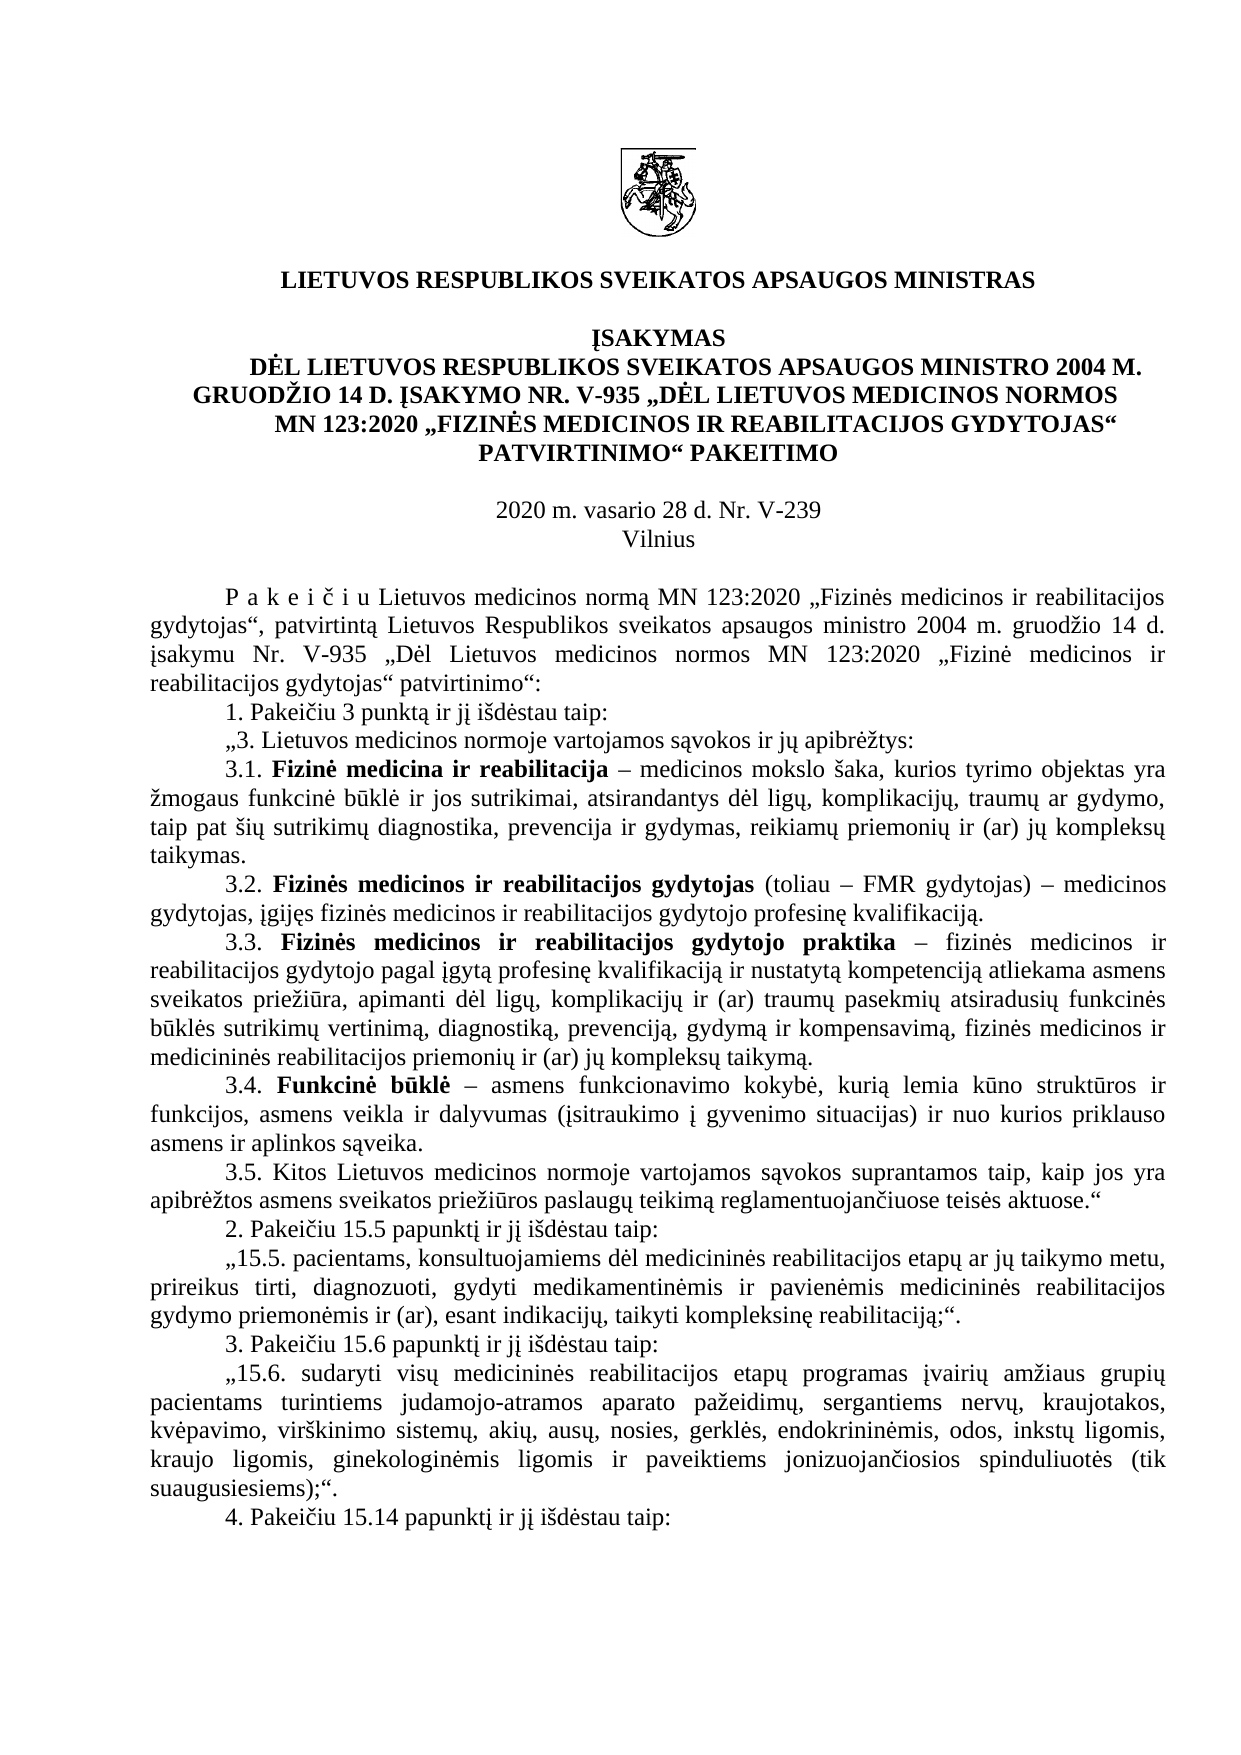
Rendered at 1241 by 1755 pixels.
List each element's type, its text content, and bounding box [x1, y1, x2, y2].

text 1. Pakeičiu 3 punktą ir jį išdėstau taip: [150, 697, 1167, 726]
text 3.2. Fizinės medicinos ir reabilitacijos gydytojas (toliau – FMR gydytojas) – medicinos gydytojas, įgijęs fizinės medicinos ir reabilitacijos gydytojo profesinę kvalifikaciją. [150, 869, 1167, 927]
text 2. Pakeičiu 15.5 papunktį ir jį išdėstau taip: [150, 1214, 1167, 1243]
text „15.6. sudaryti visų medicininės reabilitacijos etapų programas įvairių amžiaus grupių pacientams turintiems judamojo-atramos aparato pažeidimų, sergantiems nervų, kraujotakos, kvėpavimo, virškinimo sistemų, akių, ausų, nosies, gerklės, endokrininėmis, odos, inkstų ligomis, kraujo ligomis, ginekologinėmis ligomis ir paveiktiems jonizuojančiosios spinduliuotės (tik suaugusiesiems);“. [150, 1358, 1167, 1502]
text Vilnius [150, 524, 1167, 553]
text MN 123:2020 „FIZINĖS MEDICINOS IR REABILITACIJOS GYDYTOJAS“ PATVIRTINIMO“ PAKEITIMO [150, 409, 1167, 467]
text 3.5. Kitos Lietuvos medicinos normoje vartojamos sąvokos suprantamos taip, kaip jos yra apibrėžtos asmens sveikatos priežiūros paslaugų teikimą reglamentuojančiuose teisės aktuose.“ [150, 1157, 1167, 1214]
text DĖL LIETUVOS RESPUBLIKOS SVEIKATOS APSAUGOS MINISTRO 2004 M. GRUODŽIO 14 D. ĮSAKYMO NR. V-935 „DĖL LIETUVOS MEDICINOS NORMOS [150, 352, 1167, 409]
text 2020 m. vasario 28 d. Nr. V-239 [150, 496, 1167, 524]
text „15.5. pacientams, konsultuojamiems dėl medicininės reabilitacijos etapų ar jų taikymo metu, prireikus tirti, diagnozuoti, gydyti medikamentinėmis ir pavienėmis medicininės reabilitacijos gydymo priemonėmis ir (ar), esant indikacijų, taikyti kompleksinę reabilitaciją;“. [150, 1243, 1167, 1329]
text ĮSAKYMAS [150, 323, 1167, 352]
text 3.1. Fizinė medicina ir reabilitacija – medicinos mokslo šaka, kurios tyrimo objektas yra žmogaus funkcinė būklė ir jos sutrikimai, atsirandantys dėl ligų, komplikacijų, traumų ar gydymo, taip pat šių sutrikimų diagnostika, prevencija ir gydymas, reikiamų priemonių ir (ar) jų kompleksų taikymas. [150, 754, 1167, 869]
text „3. Lietuvos medicinos normoje vartojamos sąvokos ir jų apibrėžtys: [150, 726, 1167, 754]
text 4. Pakeičiu 15.14 papunktį ir jį išdėstau taip: [150, 1502, 1167, 1531]
text LIETUVOS RESPUBLIKOS SVEIKATOS APSAUGOS MINISTRAS [150, 266, 1167, 294]
text 3.4. Funkcinė būklė – asmens funkcionavimo kokybė, kurią lemia kūno struktūros ir funkcijos, asmens veikla ir dalyvumas (įsitraukimo į gyvenimo situacijas) ir nuo kurios priklauso asmens ir aplinkos sąveika. [150, 1071, 1167, 1157]
text P a k e i č i u Lietuvos medicinos normą MN 123:2020 „Fizinės medicinos ir reabilitacijos gydytojas“, patvirtintą Lietuvos Respublikos sveikatos apsaugos ministro 2004 m. gruodžio 14 d. įsakymu Nr. V-935 „Dėl Lietuvos medicinos normos MN 123:2020 „Fizinė medicinos ir reabilitacijos gydytojas“ patvirtinimo“: [150, 582, 1167, 697]
text 3. Pakeičiu 15.6 papunktį ir jį išdėstau taip: [150, 1329, 1167, 1358]
text 3.3. Fizinės medicinos ir reabilitacijos gydytojo praktika – fizinės medicinos ir reabilitacijos gydytojo pagal įgytą profesinę kvalifikaciją ir nustatytą kompetenciją atliekama asmens sveikatos priežiūra, apimanti dėl ligų, komplikacijų ir (ar) traumų pasekmių atsiradusių funkcinės būklės sutrikimų vertinimą, diagnostiką, prevenciją, gydymą ir kompensavimą, fizinės medicinos ir medicininės reabilitacijos priemonių ir (ar) jų kompleksų taikymą. [150, 927, 1167, 1071]
